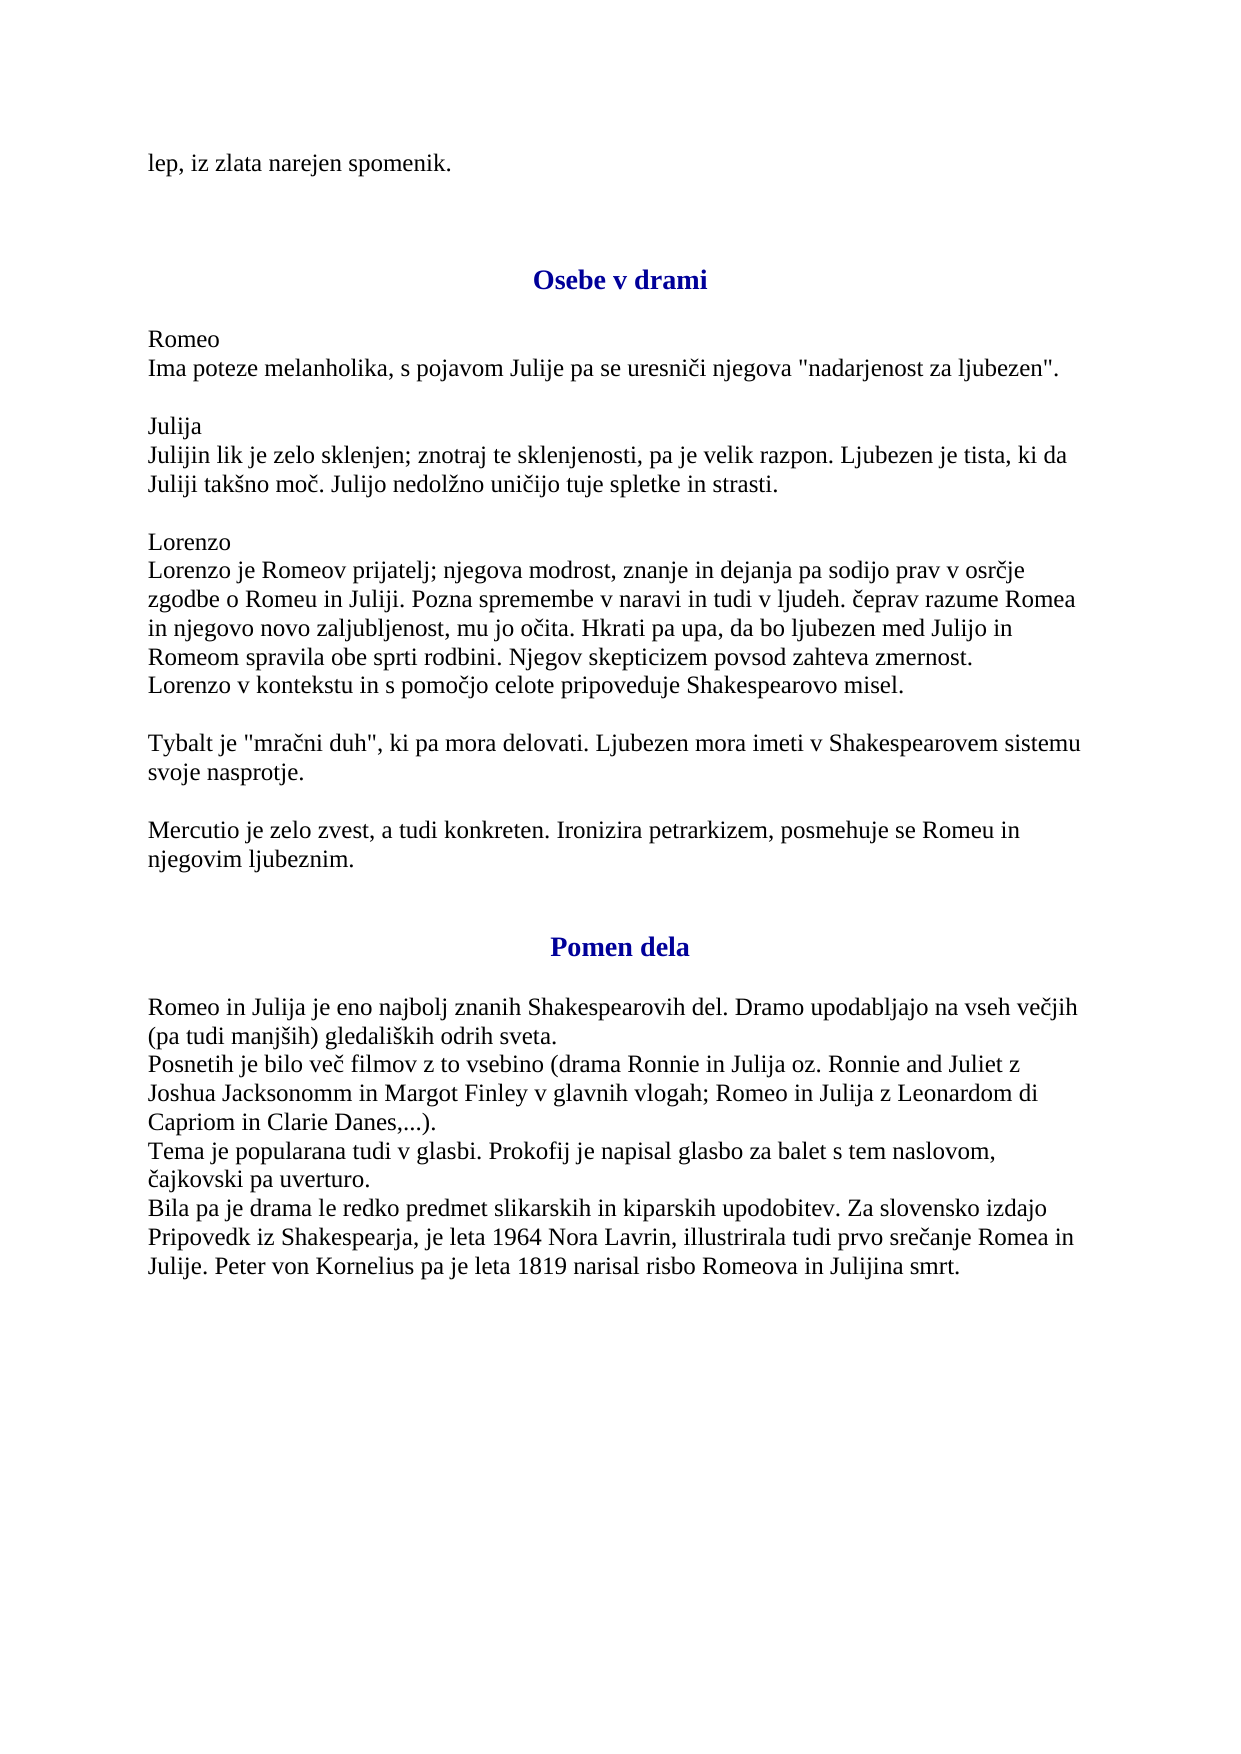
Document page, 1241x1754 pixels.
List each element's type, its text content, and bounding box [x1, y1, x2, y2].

text lep, iz zlata narejen spomenik. [148, 148, 1093, 234]
text Romeo in Julija je eno najbolj znanih Shakespearovih del. Dramo upodabljajo na vseh večjih (pa tudi manjših) gledaliških odrih sveta. Posnetih je bilo več filmov z to vsebino (drama Ronnie in Julija oz. Ronnie and Juliet z Joshua Jacksonomm in Margot Finley v glavnih vlogah; Romeo in Julija z Leonardom di Capriom in Clarie Danes,...). Tema je popularana tudi v glasbi. Prokofij je napisal glasbo za balet s tem naslovom, čajkovski pa uverturo. Bila pa je drama le redko predmet slikarskih in kiparskih upodobitev. Za slovensko izdajo Pripovedk iz Shakespearja, je leta 1964 Nora Lavrin, illustrirala tudi prvo srečanje Romea in Julije. Peter von Kornelius pa je leta 1819 narisal risbo Romeova in Julijina smrt. [148, 992, 1093, 1308]
text Osebe v drami [148, 263, 1093, 295]
text Julija Julijin lik je zelo sklenjen; znotraj te sklenjenosti, pa je velik razpon. Ljubezen je tista, ki da Juliji takšno moč. Julijo nedolžno uničijo tuje spletke in strasti. [148, 411, 1093, 497]
text Mercutio je zelo zvest, a tudi konkreten. Ironizira petrarkizem, posmehuje se Romeu in njegovim ljubeznim. [148, 815, 1093, 901]
text Tybalt je "mračni duh", ki pa mora delovati. Ljubezen mora imeti v Shakespearovem sistemu svoje nasprotje. [148, 728, 1093, 786]
text Romeo Ima poteze melanholika, s pojavom Julije pa se uresniči njegova "nadarjenost za ljubezen". [148, 324, 1093, 382]
text Pomen dela [148, 930, 1093, 963]
text Lorenzo Lorenzo je Romeov prijatelj; njegova modrost, znanje in dejanja pa sodijo prav v osrčje zgodbe o Romeu in Juliji. Pozna spremembe v naravi in tudi v ljudeh. čeprav razume Romea in njegovo novo zaljubljenost, mu jo očita. Hkrati pa upa, da bo ljubezen med Julijo in Romeom spravila obe sprti rodbini. Njegov skepticizem povsod zahteva zmernost. Lorenzo v kontekstu in s pomočjo celote pripoveduje Shakespearovo misel. [148, 527, 1093, 699]
